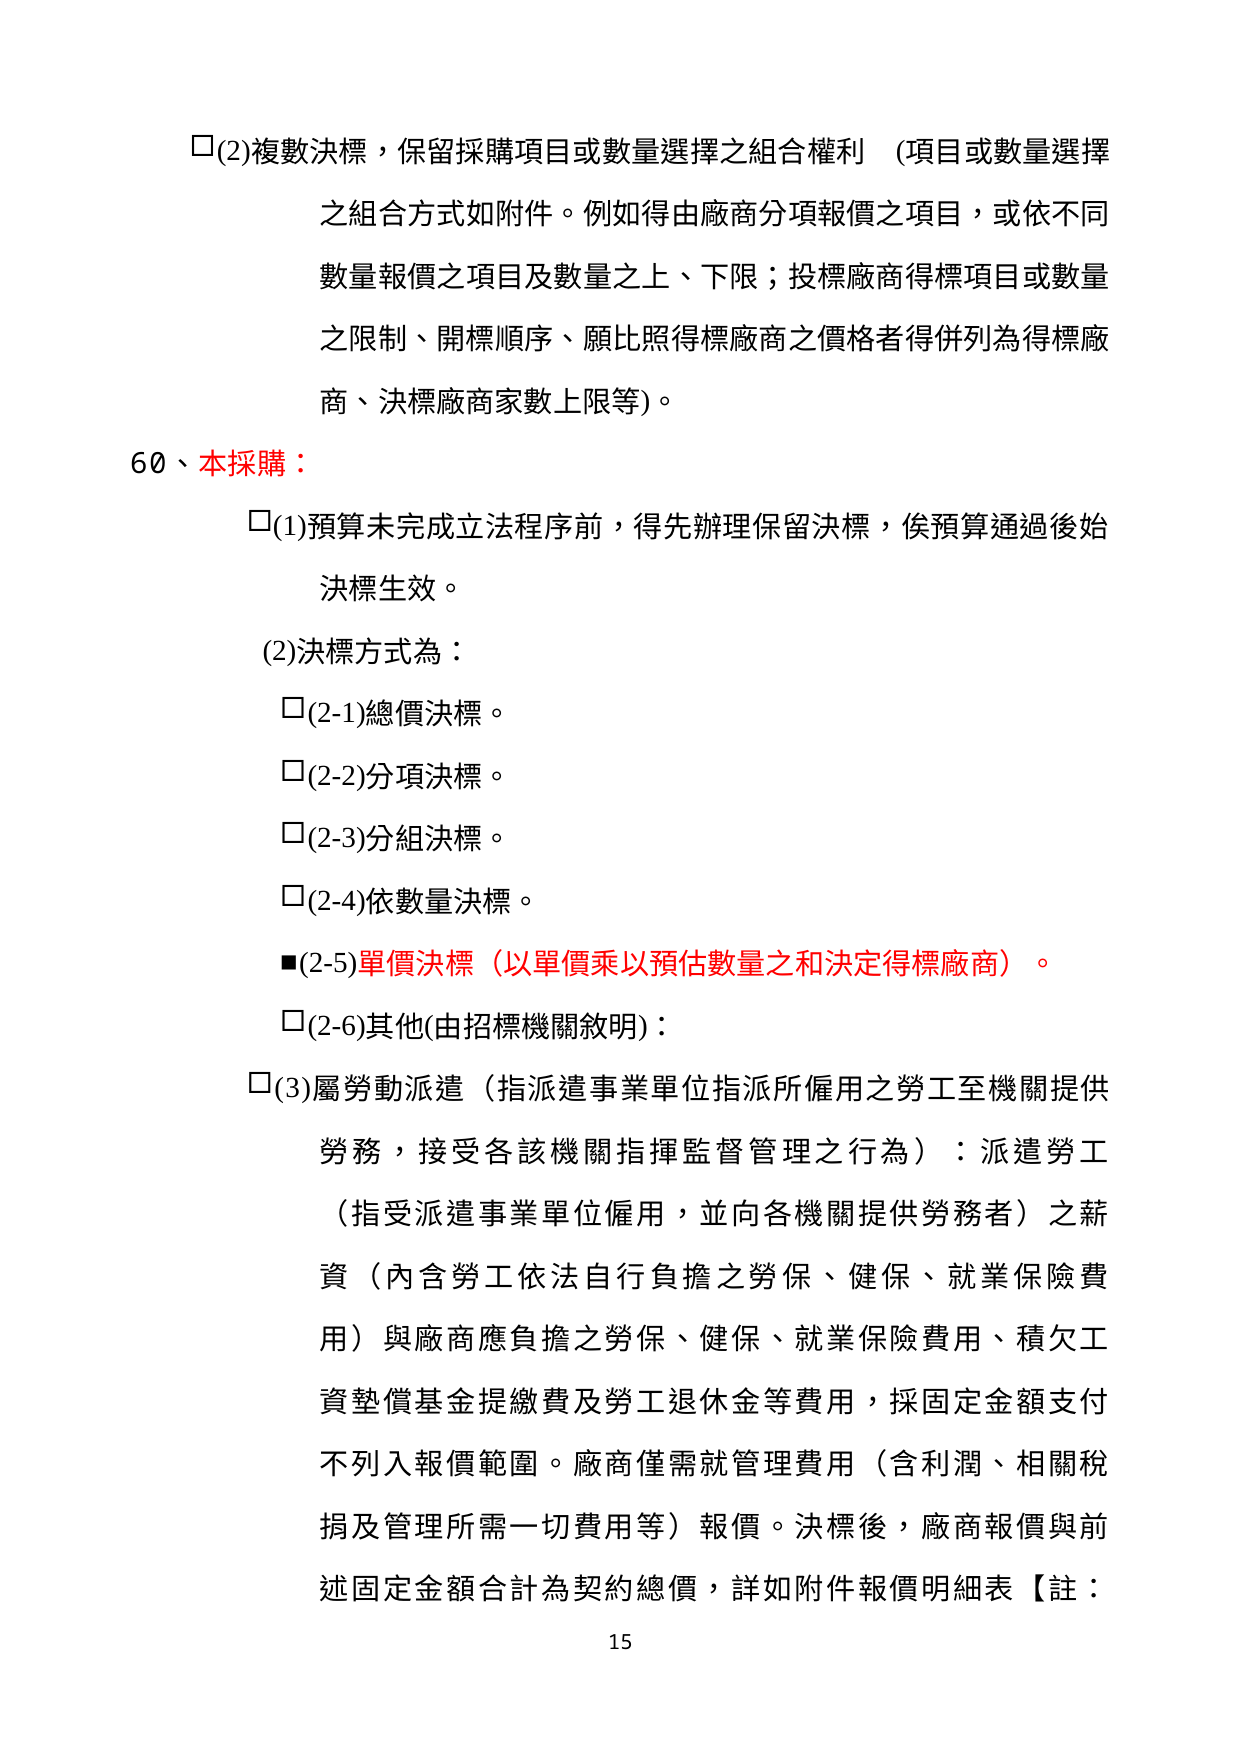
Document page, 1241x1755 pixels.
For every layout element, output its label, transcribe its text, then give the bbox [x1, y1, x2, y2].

text (2)決標方式為： [197, 608, 1110, 670]
text (2)複數決標，保留採購項目或數量選擇之組合權利 (項目或數量選擇之組合方式如附件。例如得由廠商分項報價之項目，或依不同數量報價之項目及數量之上、下限；投標廠商得標項目或數量之限制、開標順序、願比照得標廠商之價格者得併列為得標廠商、決標廠商家數上限等)。 [130, 108, 1110, 420]
list 本採購： [130, 420, 1110, 483]
text (1)預算未完成立法程序前，得先辦理保留決標，俟預算通過後始決標生效。 [247, 483, 1110, 608]
text (2-3)分組決標。 [280, 795, 1110, 858]
text ■(2-5)單價決標（以單價乘以預估數量之和決定得標廠商）。 [280, 920, 1110, 983]
text (3)屬勞動派遣（指派遣事業單位指派所僱用之勞工至機關提供勞務，接受各該機關指揮監督管理之行為）：派遣勞工（指受派遣事業單位僱用，並向各機關提供勞務者）之薪資（內含勞工依法自行負擔之勞保、健保、就業保險費用）與廠商應負擔之勞保、健保、就業保險費用、積欠工資墊償基金提繳費及勞工退休金等費用，採固定金額支付，不列入報價範圍。廠商僅需就管理費用（含利潤、相關稅捐及管理所需一切費用等）報價。決標後，廠商報價與前述固定金額合計為契約總價，詳如附件報價明細表【註：報價明細表範例如附件，機關於招標時依案件性質參酌調整後附於投標須知。派遣勞工之加班費及差旅費，不含於契約價金，如發生此等費用，其計算方式依勞動法令規定另行支付】。 [247, 1045, 1110, 1608]
text (2-1)總價決標。 [280, 670, 1110, 733]
text (2-4)依數量決標。 [280, 858, 1110, 920]
text (2-6)其他(由招標機關敘明)： [280, 983, 1110, 1045]
text (2-2)分項決標。 [280, 733, 1110, 795]
